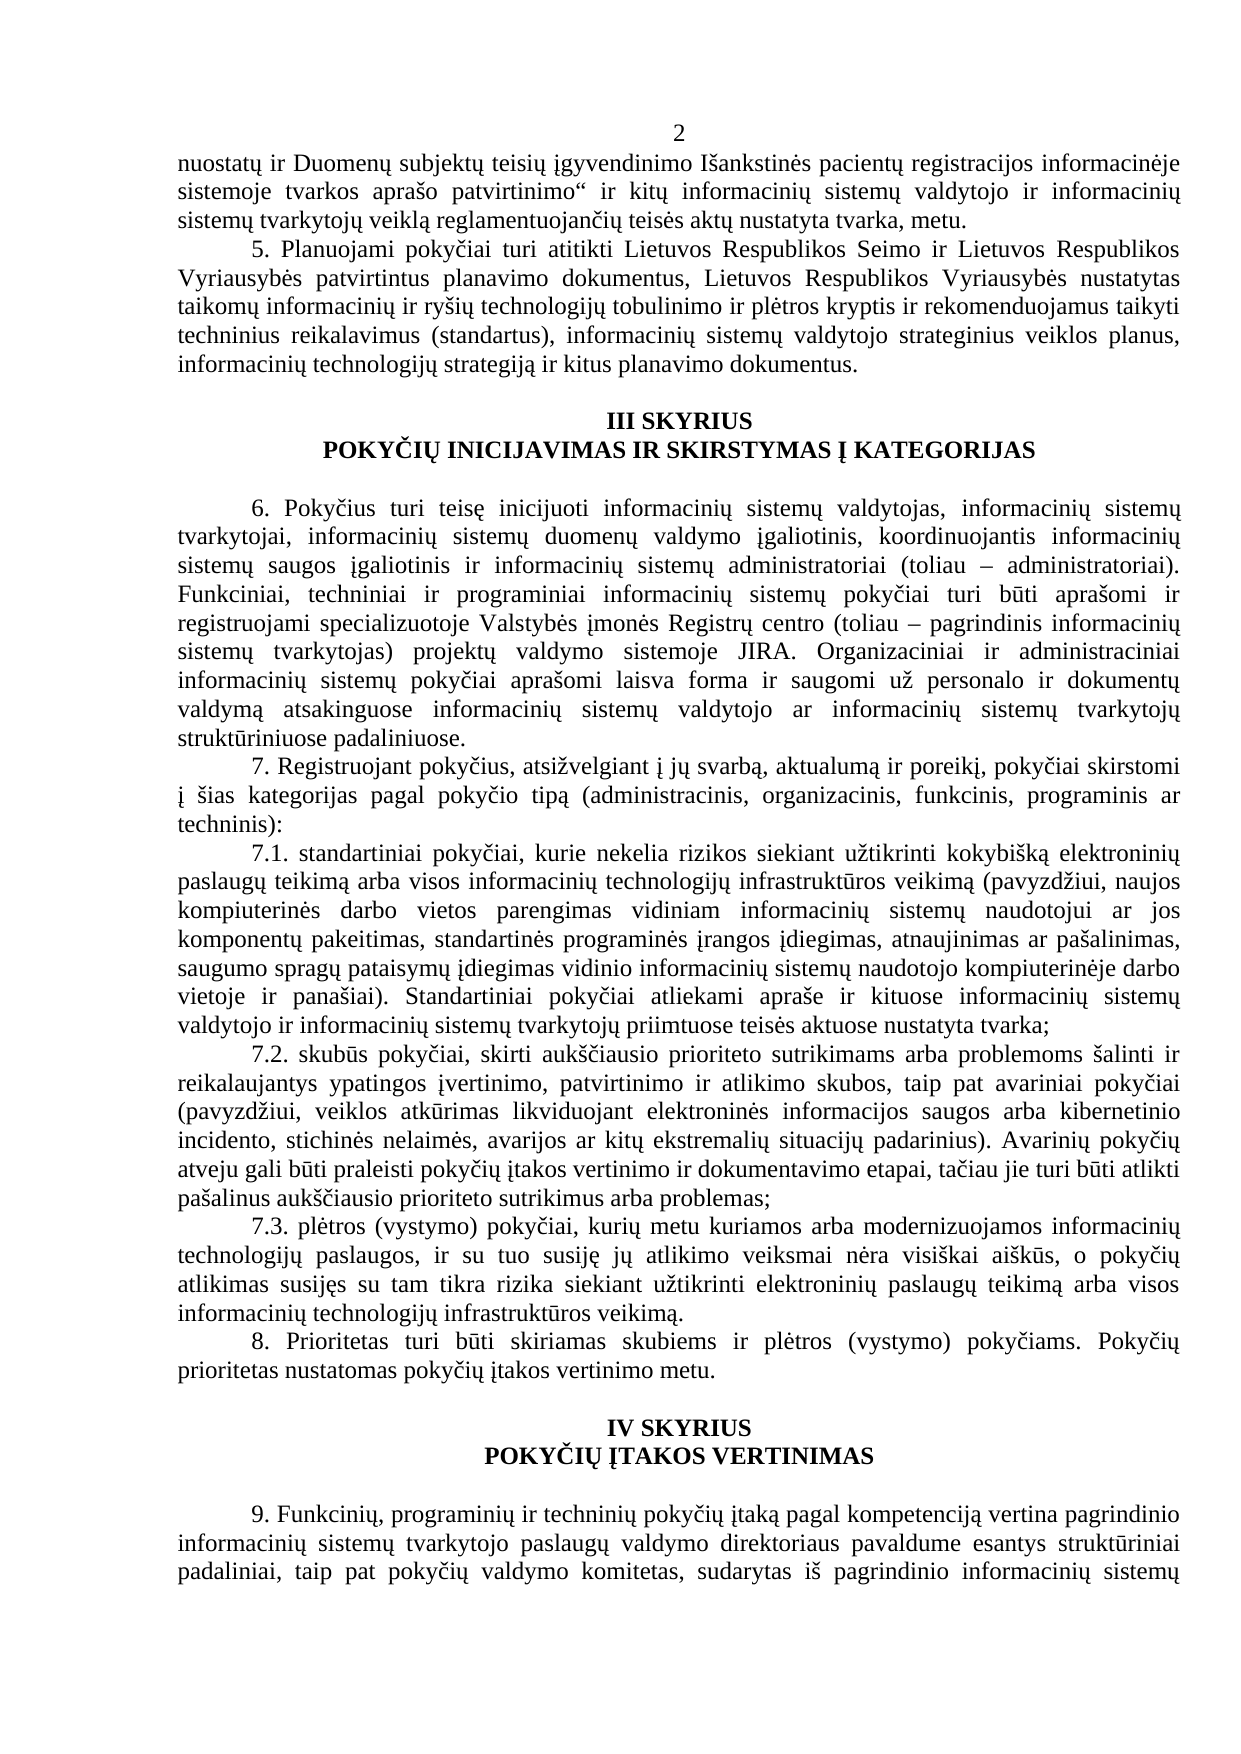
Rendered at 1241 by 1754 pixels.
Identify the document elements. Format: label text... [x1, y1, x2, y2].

text 8. Prioritetas turi būti skiriamas skubiems ir plėtros (vystymo) pokyčiams. Pokyčių prioritetas nustatomas pokyčių įtakos vertinimo metu. [177, 1326, 1181, 1384]
text nuostatų ir Duomenų subjektų teisių įgyvendinimo Išankstinės pacientų registracijos informacinėje sistemoje tvarkos aprašo patvirtinimo“ ir kitų informacinių sistemų valdytojo ir informacinių sistemų tvarkytojų veiklą reglamentuojančių teisės aktų nustatyta tvarka, metu. [177, 148, 1181, 234]
text 7. Registruojant pokyčius, atsižvelgiant į jų svarbą, aktualumą ir poreikį, pokyčiai skirstomi į šias kategorijas pagal pokyčio tipą (administracinis, organizacinis, funkcinis, programinis ar techninis): [177, 751, 1181, 838]
text 7.2. skubūs pokyčiai, skirti aukščiausio prioriteto sutrikimams arba problemoms šalinti ir reikalaujantys ypatingos įvertinimo, patvirtinimo ir atlikimo skubos, taip pat avariniai pokyčiai (pavyzdžiui, veiklos atkūrimas likviduojant elektroninės informacijos saugos arba kibernetinio incidento, stichinės nelaimės, avarijos ar kitų ekstremalių situacijų padarinius). Avarinių pokyčių atveju gali būti praleisti pokyčių įtakos vertinimo ir dokumentavimo etapai, tačiau jie turi būti atlikti pašalinus aukščiausio prioriteto sutrikimus arba problemas; [177, 1039, 1181, 1211]
text 7.1. standartiniai pokyčiai, kurie nekelia rizikos siekiant užtikrinti kokybišką elektroninių paslaugų teikimą arba visos informacinių technologijų infrastruktūros veikimą (pavyzdžiui, naujos kompiuterinės darbo vietos parengimas vidiniam informacinių sistemų naudotojui ar jos komponentų pakeitimas, standartinės programinės įrangos įdiegimas, atnaujinimas ar pašalinimas, saugumo spragų pataisymų įdiegimas vidinio informacinių sistemų naudotojo kompiuterinėje darbo vietoje ir panašiai). Standartiniai pokyčiai atliekami apraše ir kituose informacinių sistemų valdytojo ir informacinių sistemų tvarkytojų priimtuose teisės aktuose nustatyta tvarka; [177, 838, 1181, 1039]
text 7.3. plėtros (vystymo) pokyčiai, kurių metu kuriamos arba modernizuojamos informacinių technologijų paslaugos, ir su tuo susiję jų atlikimo veiksmai nėra visiškai aiškūs, o pokyčių atlikimas susijęs su tam tikra rizika siekiant užtikrinti elektroninių paslaugų teikimą arba visos informacinių technologijų infrastruktūros veikimą. [177, 1211, 1181, 1326]
text III SKYRIUS [177, 406, 1181, 435]
text POKYČIŲ INICIJAVIMAS IR SKIRSTYMAS Į KATEGORIJAS [177, 435, 1181, 464]
text IV SKYRIUS [177, 1413, 1181, 1441]
text 9. Funkcinių, programinių ir techninių pokyčių įtaką pagal kompetenciją vertina pagrindinio informacinių sistemų tvarkytojo paslaugų valdymo direktoriaus pavaldume esantys struktūriniai padaliniai, taip pat pokyčių valdymo komitetas, sudarytas iš pagrindinio informacinių sistemų [177, 1499, 1181, 1585]
text POKYČIŲ ĮTAKOS VERTINIMAS [177, 1441, 1181, 1470]
text 5. Planuojami pokyčiai turi atitikti Lietuvos Respublikos Seimo ir Lietuvos Respublikos Vyriausybės patvirtintus planavimo dokumentus, Lietuvos Respublikos Vyriausybės nustatytas taikomų informacinių ir ryšių technologijų tobulinimo ir plėtros kryptis ir rekomenduojamus taikyti techninius reikalavimus (standartus), informacinių sistemų valdytojo strateginius veiklos planus, informacinių technologijų strategiją ir kitus planavimo dokumentus. [177, 234, 1181, 378]
text 6. Pokyčius turi teisę inicijuoti informacinių sistemų valdytojas, informacinių sistemų tvarkytojai, informacinių sistemų duomenų valdymo įgaliotinis, koordinuojantis informacinių sistemų saugos įgaliotinis ir informacinių sistemų administratoriai (toliau – administratoriai). Funkciniai, techniniai ir programiniai informacinių sistemų pokyčiai turi būti aprašomi ir registruojami specializuotoje Valstybės įmonės Registrų centro (toliau – pagrindinis informacinių sistemų tvarkytojas) projektų valdymo sistemoje JIRA. Organizaciniai ir administraciniai informacinių sistemų pokyčiai aprašomi laisva forma ir saugomi už personalo ir dokumentų valdymą atsakinguose informacinių sistemų valdytojo ar informacinių sistemų tvarkytojų struktūriniuose padaliniuose. [177, 493, 1181, 751]
